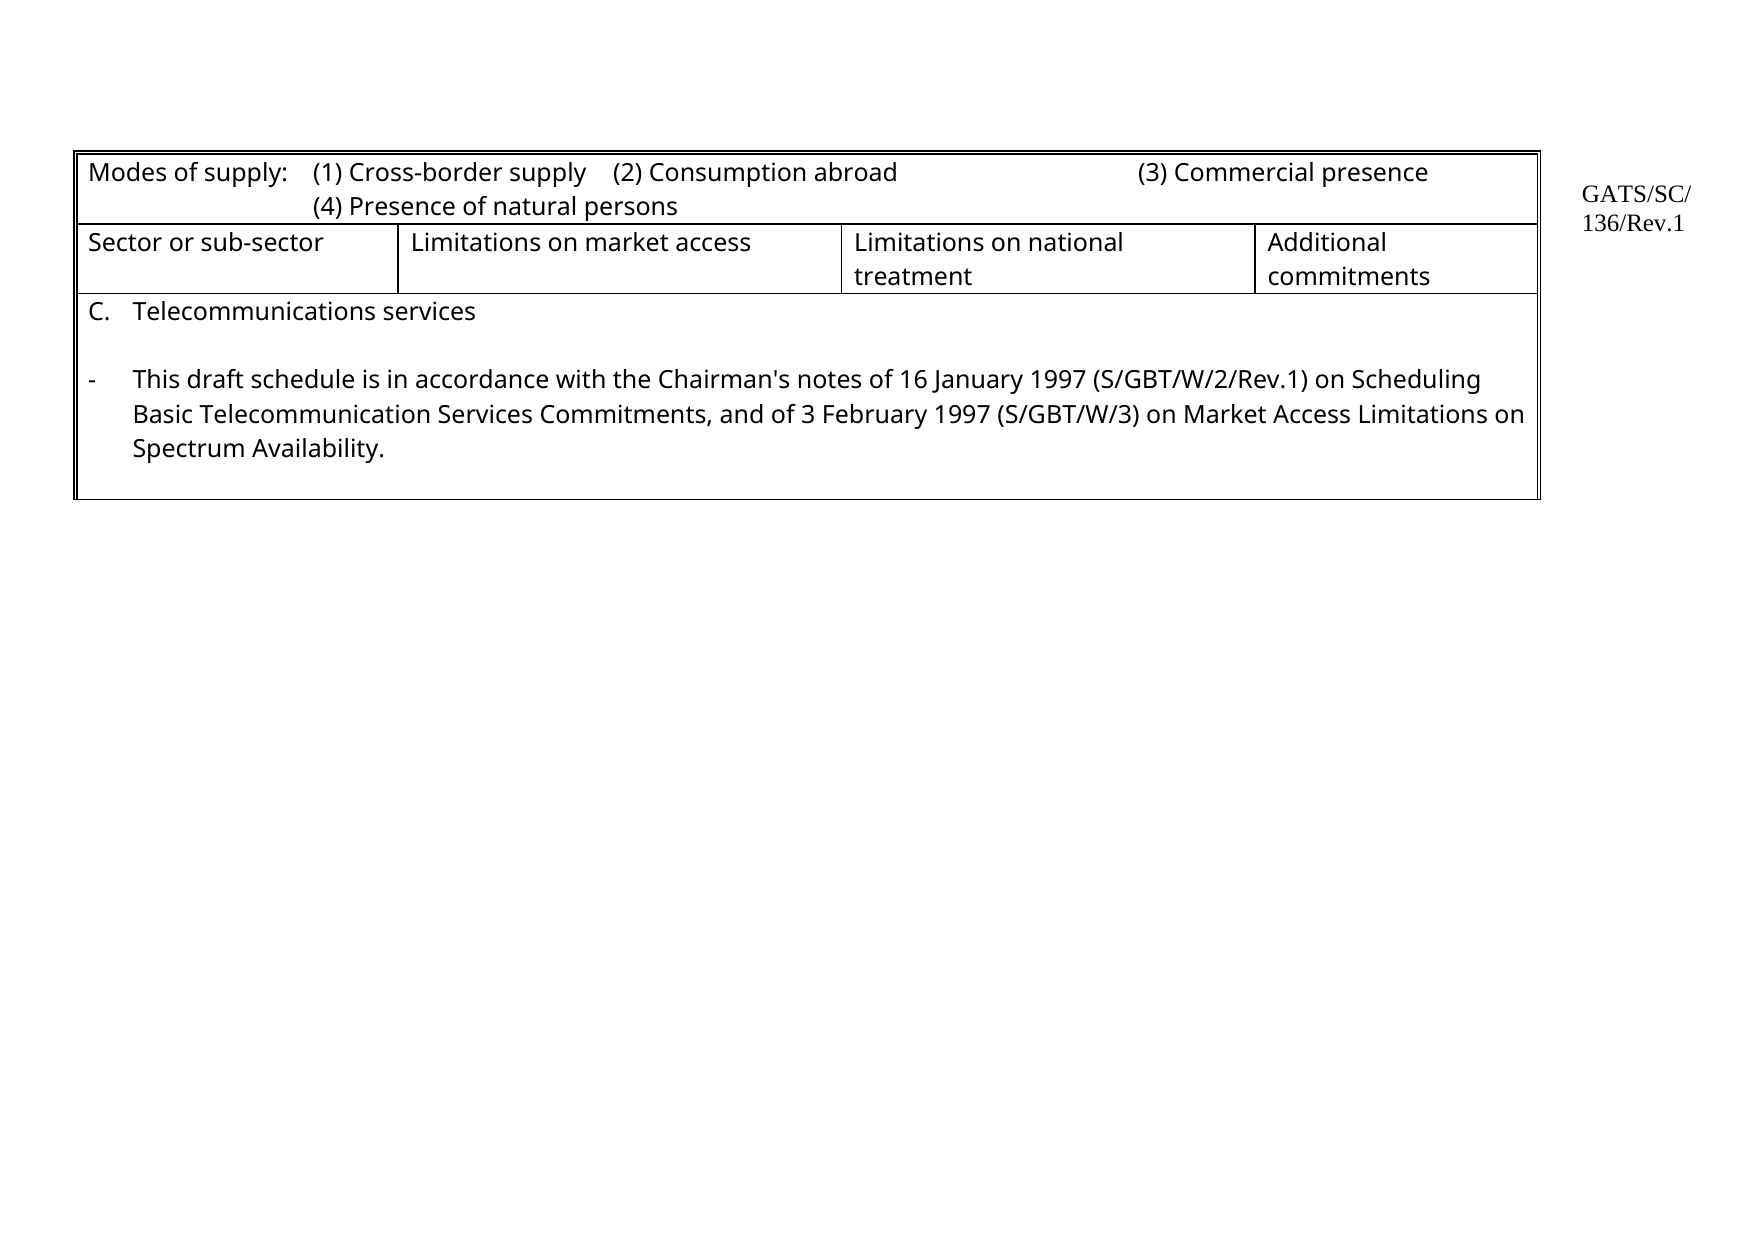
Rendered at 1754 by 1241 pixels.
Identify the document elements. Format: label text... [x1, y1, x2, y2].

table_cell Limitations on national treatment [842, 225, 1254, 292]
table_header Modes of supply: (1) Cross-border supply (2) Consumption abroad (3) Commercial presence (4) Presence of natural persons [78, 155, 1537, 223]
table_cell C. Telecommunications services - This draft schedule is in accordance with the Chairman's notes of 16 January 1997 (S/GBT/W/2/Rev.1) on Scheduling Basic Telecommunication Services Commitments, and of 3 February 1997 (S/GBT/W/3) on Market Access Limitations on Spectrum Availability. [78, 294, 1537, 498]
table_cell Sector or sub-sector [78, 225, 397, 292]
table_cell Additional commitments [1256, 225, 1537, 292]
table_cell Limitations on market access [399, 225, 841, 292]
